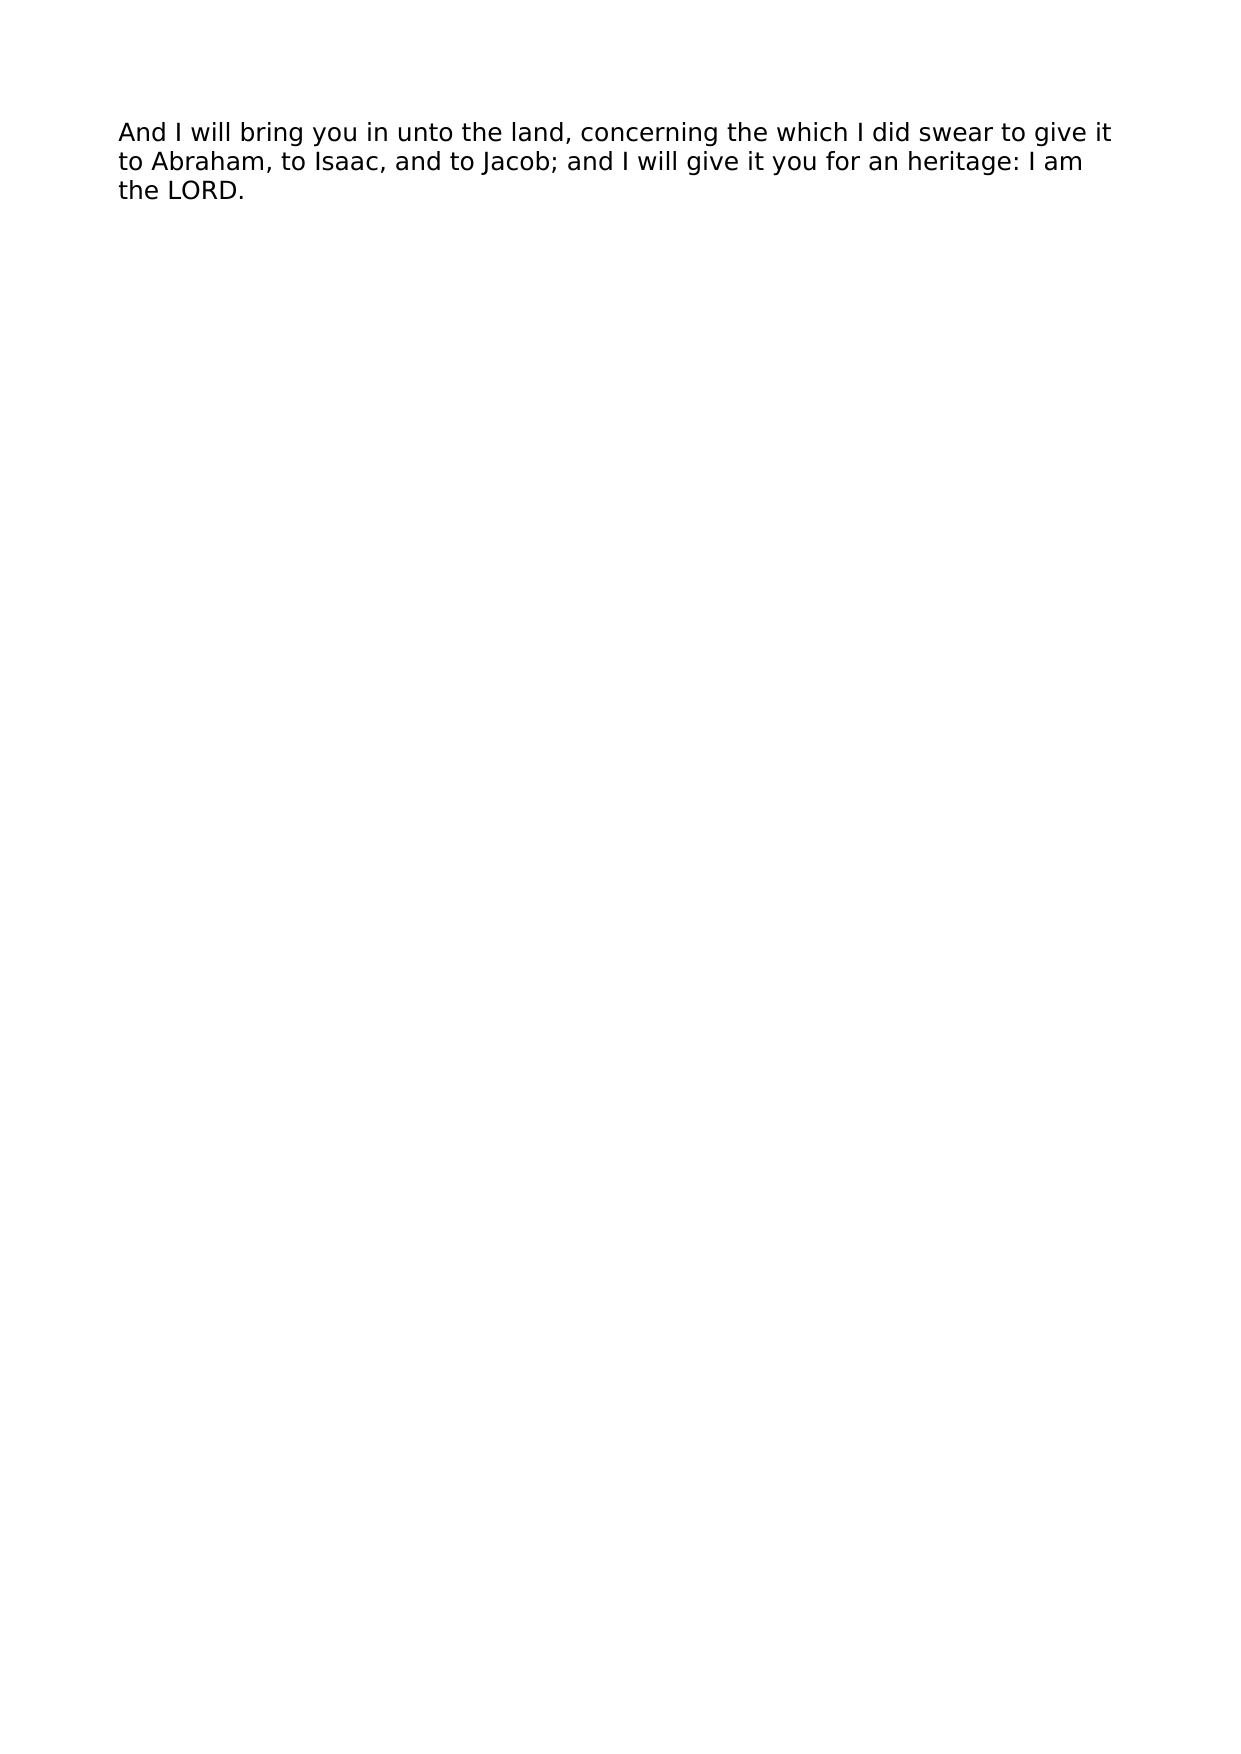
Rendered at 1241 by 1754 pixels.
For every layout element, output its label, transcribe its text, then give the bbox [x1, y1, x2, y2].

text And I will bring you in unto the land, concerning the which I did swear to give it to Abraham, to Isaac, and to Jacob; and I will give it you for an heritage: I am the LORD. [118, 118, 1122, 206]
